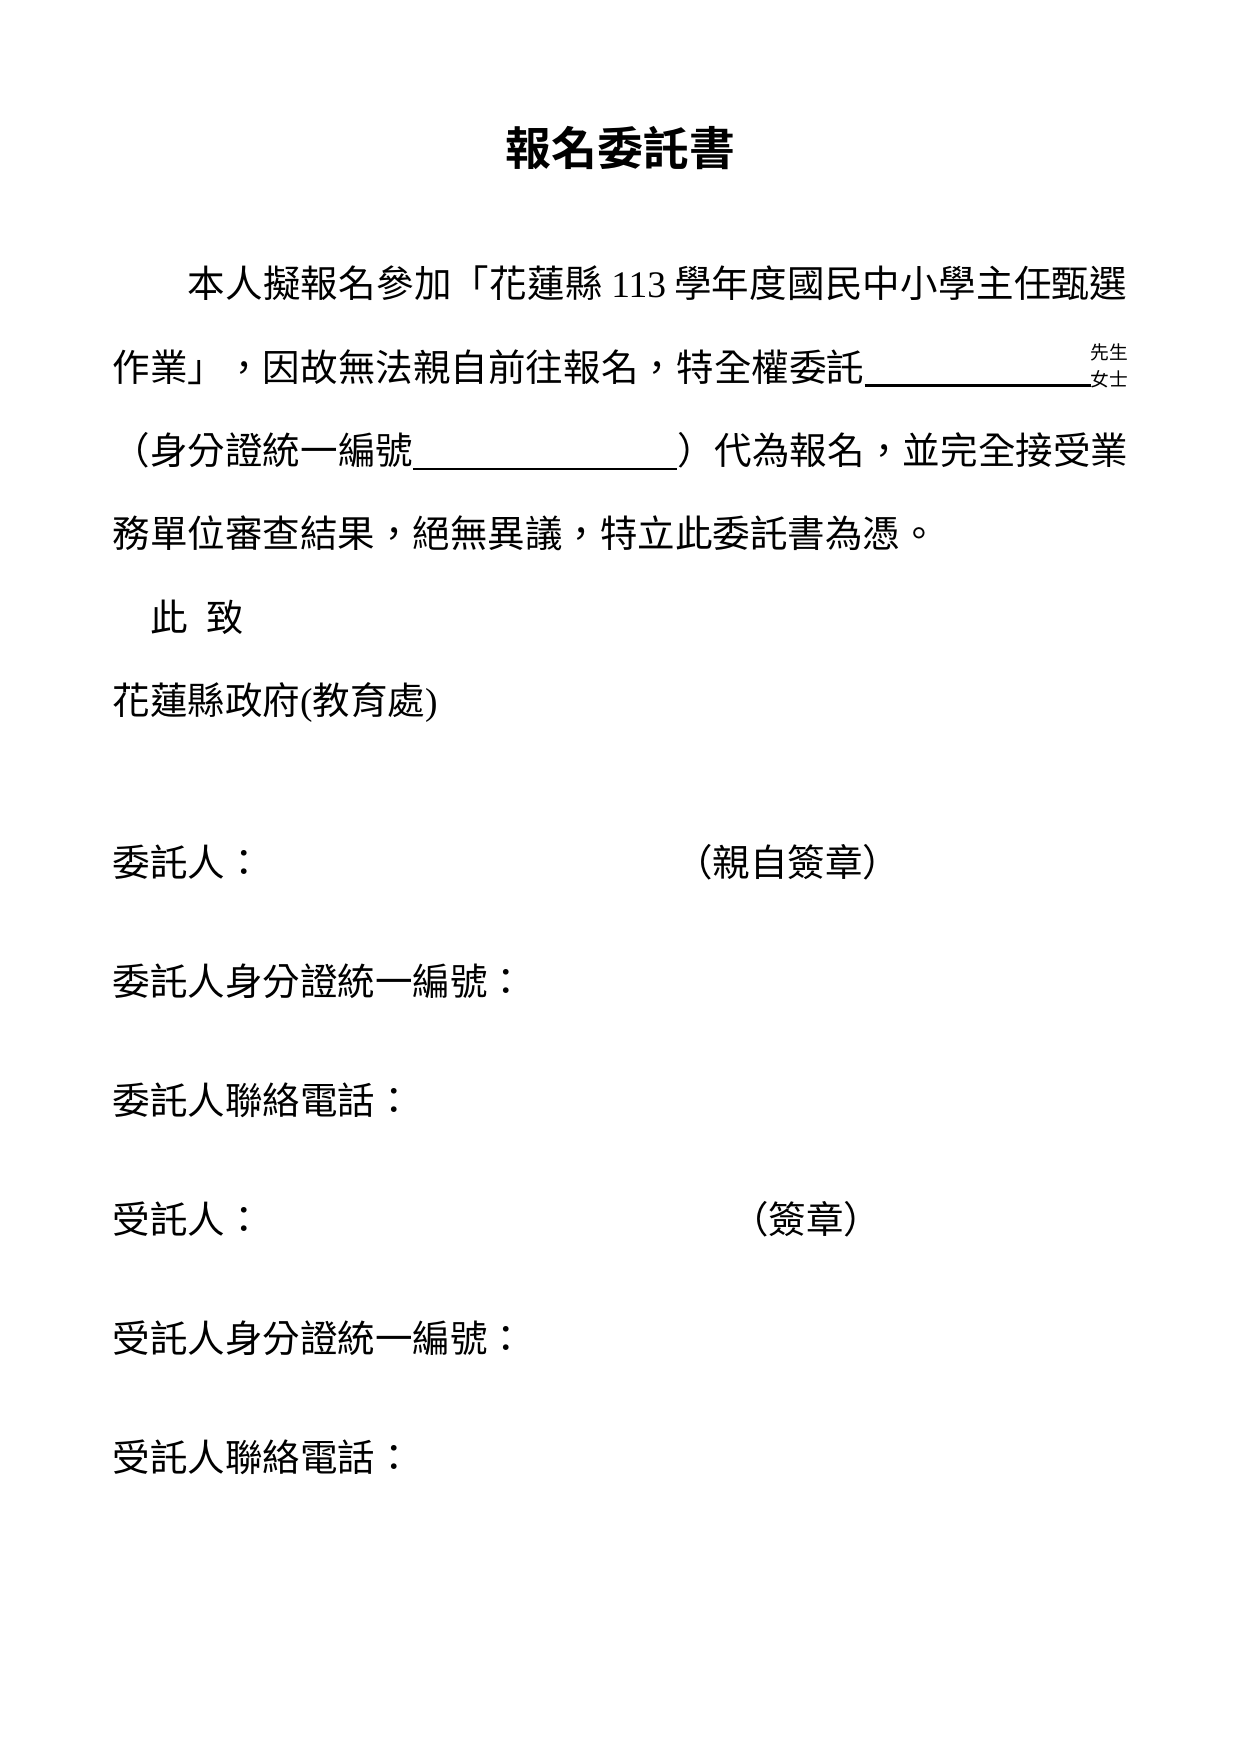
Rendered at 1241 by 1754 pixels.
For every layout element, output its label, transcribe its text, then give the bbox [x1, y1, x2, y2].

text 受託人： （簽章） [112, 1190, 1128, 1244]
text 受託人聯絡電話： [112, 1428, 1128, 1482]
text 本人擬報名參加「花蓮縣113學年度國民中小學主任甄選作業」，因故無法親自前往報名，特全權委託 先生女士（身分證統一編號 ）代為報名，並完全接受業務單位審查結果，絕無異議，特立此委託書為憑。 [112, 231, 1128, 564]
text 報名委託書 [112, 112, 1128, 178]
text 此 致 [112, 564, 1128, 648]
text 花蓮縣政府(教育處) [112, 648, 1128, 731]
text 受託人身分證統一編號： [112, 1309, 1128, 1363]
text 委託人聯絡電話： [112, 1071, 1128, 1125]
text 委託人身分證統一編號： [112, 952, 1128, 1006]
text 委託人： （親自簽章） [112, 833, 1128, 888]
